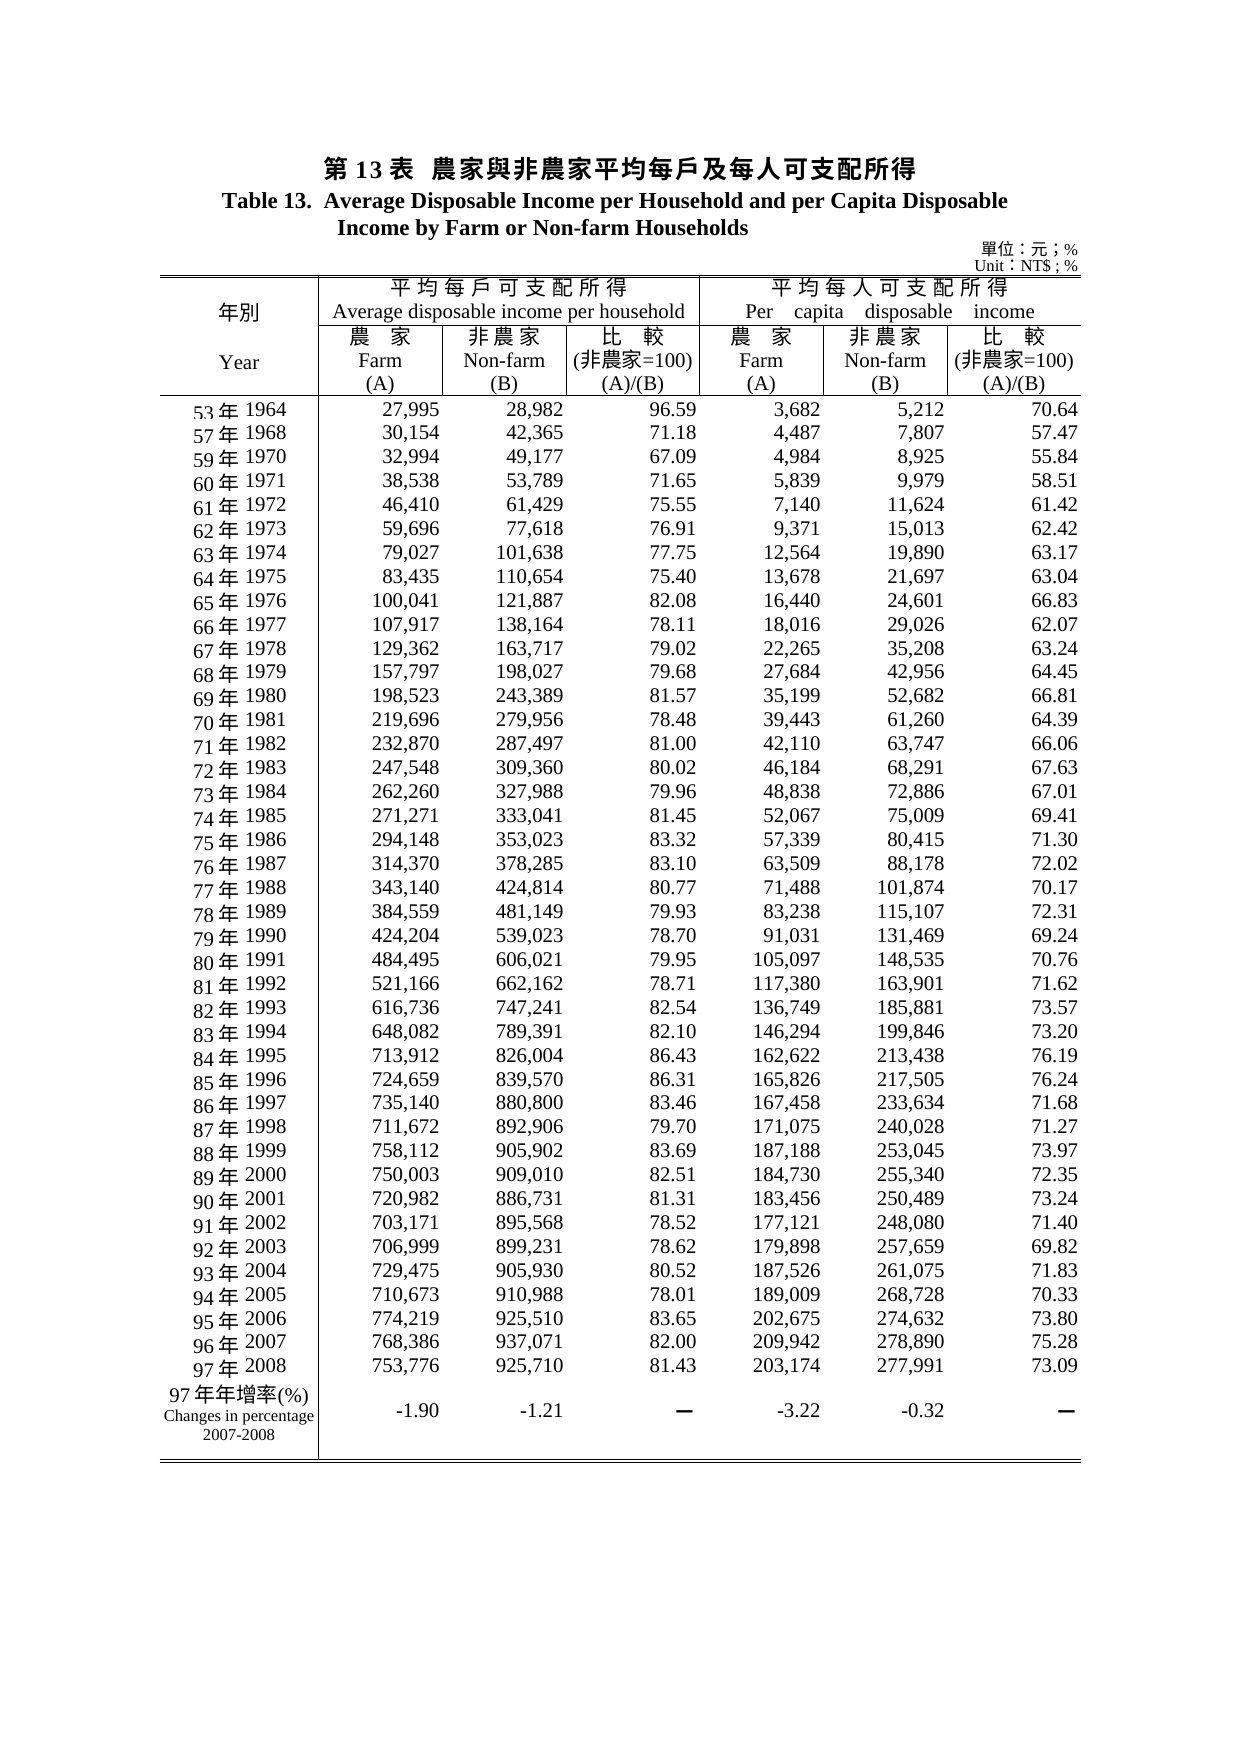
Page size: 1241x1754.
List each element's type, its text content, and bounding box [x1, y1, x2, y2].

table_cell 35,199 [699, 683, 823, 706]
table_cell 1986 [242, 826, 318, 850]
table_cell 1996 [242, 1066, 318, 1090]
table_cell 1975 [242, 563, 318, 587]
table_cell 15,013 [823, 515, 947, 539]
table_cell 73.80 [947, 1305, 1081, 1329]
table_cell 261,075 [823, 1258, 947, 1281]
table_cell 101,874 [823, 874, 947, 898]
table_cell 83年 [160, 1018, 242, 1042]
table_cell 平均每戶可支配所得 Average disposable income per household [319, 278, 699, 325]
table_cell 77年 [160, 874, 242, 898]
table_cell 86.31 [566, 1066, 699, 1090]
table_cell 1971 [242, 467, 318, 491]
table_cell 59年 [160, 443, 242, 467]
table_cell 1974 [242, 539, 318, 563]
table_cell 32,994 [319, 443, 442, 467]
table_cell 80.52 [566, 1258, 699, 1281]
table_cell 單位：元；% [160, 242, 1081, 258]
table_cell 257,659 [823, 1234, 947, 1257]
table_cell 1987 [242, 850, 318, 874]
table_cell 71.65 [566, 467, 699, 491]
table_cell 64年 [160, 563, 242, 587]
table_cell 81.45 [566, 802, 699, 826]
table_cell 87年 [160, 1114, 242, 1138]
table_cell 9,979 [823, 467, 947, 491]
table_cell 1964 [242, 396, 318, 419]
table_cell 294,148 [319, 826, 442, 850]
table_cell 73.20 [947, 1018, 1081, 1042]
table_cell 187,526 [699, 1258, 823, 1281]
table_cell 199,846 [823, 1018, 947, 1042]
table_cell 48,838 [699, 778, 823, 802]
table_cell 129,362 [319, 635, 442, 658]
table_cell 711,672 [319, 1114, 442, 1138]
table_cell [566, 1377, 699, 1388]
table_cell 62.07 [947, 611, 1081, 634]
table_cell 35,208 [823, 635, 947, 658]
table_cell 353,023 [442, 826, 566, 850]
table_cell 61,429 [442, 491, 566, 515]
table_cell 2004 [242, 1258, 318, 1281]
table_cell 46,184 [699, 754, 823, 778]
table_cell 789,391 [442, 1018, 566, 1042]
table_cell 1973 [242, 515, 318, 539]
table_cell 82.54 [566, 994, 699, 1018]
table_cell 277,991 [823, 1353, 947, 1377]
table_cell 71.27 [947, 1114, 1081, 1138]
table_cell 424,814 [442, 874, 566, 898]
table_cell 4,487 [699, 419, 823, 443]
table_cell 1991 [242, 946, 318, 970]
table_cell 63年 [160, 539, 242, 563]
table_cell 73.24 [947, 1186, 1081, 1209]
table_cell 163,717 [442, 635, 566, 658]
table_cell 880,800 [442, 1090, 566, 1114]
table_cell [319, 1447, 442, 1459]
table_cell 899,231 [442, 1234, 566, 1257]
table_cell 62.42 [947, 515, 1081, 539]
table_cell 1983 [242, 754, 318, 778]
table_cell 農 家 Farm (A) [319, 326, 442, 395]
table_cell 66年 [160, 611, 242, 634]
table_cell 616,736 [319, 994, 442, 1018]
table_cell 79.96 [566, 778, 699, 802]
table_cell 107,917 [319, 611, 442, 634]
table_cell 63.24 [947, 635, 1081, 658]
table_cell 28,982 [442, 396, 566, 419]
table_cell [442, 1377, 566, 1388]
table_cell 747,241 [442, 994, 566, 1018]
table_cell 1976 [242, 587, 318, 611]
table_cell 83.69 [566, 1138, 699, 1162]
table_cell 138,164 [442, 611, 566, 634]
table_cell 24,601 [823, 587, 947, 611]
table_cell 69.24 [947, 922, 1081, 946]
table_cell [319, 1377, 442, 1388]
table_cell 77,618 [442, 515, 566, 539]
table_cell 839,570 [442, 1066, 566, 1090]
table_cell 314,370 [319, 850, 442, 874]
table_cell 72,886 [823, 778, 947, 802]
table_cell 78.52 [566, 1210, 699, 1233]
table_cell 86.43 [566, 1042, 699, 1066]
table_cell 163,901 [823, 970, 947, 994]
table_cell 105,097 [699, 946, 823, 970]
table_cell 100,041 [319, 587, 442, 611]
table_cell 61.42 [947, 491, 1081, 515]
table_cell 73.57 [947, 994, 1081, 1018]
table_cell 1997 [242, 1090, 318, 1114]
table_cell 735,140 [319, 1090, 442, 1114]
table_cell 74年 [160, 802, 242, 826]
table_cell 758,112 [319, 1138, 442, 1162]
table_cell 1999 [242, 1138, 318, 1162]
table_cell 177,121 [699, 1210, 823, 1233]
table_cell 71.68 [947, 1090, 1081, 1114]
table_cell 268,728 [823, 1281, 947, 1305]
table_cell 202,675 [699, 1305, 823, 1329]
table_cell 706,999 [319, 1234, 442, 1257]
table_cell 57.47 [947, 419, 1081, 443]
table_cell 2005 [242, 1281, 318, 1305]
table_cell [699, 1447, 823, 1459]
table_cell 240,028 [823, 1114, 947, 1138]
table_cell 713,912 [319, 1042, 442, 1066]
table_cell 233,634 [823, 1090, 947, 1114]
table_cell 895,568 [442, 1210, 566, 1233]
table_cell 79,027 [319, 539, 442, 563]
table_cell 81.43 [566, 1353, 699, 1377]
table_cell 83.10 [566, 850, 699, 874]
table_cell 67.09 [566, 443, 699, 467]
table_cell 30,154 [319, 419, 442, 443]
table_cell 76.91 [566, 515, 699, 539]
table_cell 95年 [160, 1305, 242, 1329]
table_cell 69.82 [947, 1234, 1081, 1257]
table_cell 52,682 [823, 683, 947, 706]
table_cell 82.10 [566, 1018, 699, 1042]
table_cell 72.02 [947, 850, 1081, 874]
table_cell 79.02 [566, 635, 699, 658]
table_cell 80.77 [566, 874, 699, 898]
table_cell 78年 [160, 898, 242, 922]
table_cell 1977 [242, 611, 318, 634]
table_cell 70.33 [947, 1281, 1081, 1305]
table_cell 66.83 [947, 587, 1081, 611]
table_cell 73.97 [947, 1138, 1081, 1162]
table_cell 333,041 [442, 802, 566, 826]
table_cell 384,559 [319, 898, 442, 922]
table_cell 774,219 [319, 1305, 442, 1329]
table_cell 905,902 [442, 1138, 566, 1162]
table_cell 59,696 [319, 515, 442, 539]
table_cell 91年 [160, 1210, 242, 1233]
table_cell 73年 [160, 778, 242, 802]
table_cell 68年 [160, 659, 242, 682]
table_cell 710,673 [319, 1281, 442, 1305]
table_cell 75.28 [947, 1329, 1081, 1353]
table_cell 250,489 [823, 1186, 947, 1209]
table_cell 1980 [242, 683, 318, 706]
table_cell 22,265 [699, 635, 823, 658]
table_cell 70年 [160, 706, 242, 730]
table_cell 64.45 [947, 659, 1081, 682]
table_cell 110,654 [442, 563, 566, 587]
table_cell 84年 [160, 1042, 242, 1066]
table_cell 67.01 [947, 778, 1081, 802]
table_cell 73.09 [947, 1353, 1081, 1377]
table_cell 71.18 [566, 419, 699, 443]
table_cell 27,995 [319, 396, 442, 419]
table_cell [823, 1447, 947, 1459]
table_cell 82.51 [566, 1162, 699, 1186]
table_cell 79年 [160, 922, 242, 946]
table_cell 117,380 [699, 970, 823, 994]
table_cell 63,747 [823, 730, 947, 754]
table_cell 209,942 [699, 1329, 823, 1353]
table_cell 69年 [160, 683, 242, 706]
table_cell 85年 [160, 1066, 242, 1090]
table_cell 198,027 [442, 659, 566, 682]
table_cell 72.31 [947, 898, 1081, 922]
table_cell 75.40 [566, 563, 699, 587]
table_cell 2000 [242, 1162, 318, 1186]
table_cell 82.00 [566, 1329, 699, 1353]
table_cell 886,731 [442, 1186, 566, 1209]
table_cell 61年 [160, 491, 242, 515]
table_cell 81年 [160, 970, 242, 994]
table_cell 3,682 [699, 396, 823, 419]
table_cell 327,988 [442, 778, 566, 802]
table_cell 39,443 [699, 706, 823, 730]
table_cell 12,564 [699, 539, 823, 563]
table_cell 703,171 [319, 1210, 442, 1233]
table_cell 42,110 [699, 730, 823, 754]
table_cell 925,510 [442, 1305, 566, 1329]
table_cell 平均每人可支配所得 Per capita disposable income [700, 278, 1081, 325]
table_cell 非 農 家 Non-farm (B) [443, 326, 566, 395]
table_cell 1988 [242, 874, 318, 898]
table_cell 2006 [242, 1305, 318, 1329]
table_cell 76年 [160, 850, 242, 874]
table_cell 77.75 [566, 539, 699, 563]
table_cell 9,371 [699, 515, 823, 539]
table_cell 1992 [242, 970, 318, 994]
table_cell 78.48 [566, 706, 699, 730]
table_cell 66.81 [947, 683, 1081, 706]
table_cell 63.17 [947, 539, 1081, 563]
table_cell 90年 [160, 1186, 242, 1209]
table_cell 278,890 [823, 1329, 947, 1353]
table_cell 27,684 [699, 659, 823, 682]
table_cell 131,469 [823, 922, 947, 946]
table_cell 2007 [242, 1329, 318, 1353]
table_header 第13表 農家與非農家平均每戶及每人可支配所得 [160, 150, 1081, 187]
table_cell 64.39 [947, 706, 1081, 730]
table_cell 1995 [242, 1042, 318, 1066]
table_cell 606,021 [442, 946, 566, 970]
table_cell 1985 [242, 802, 318, 826]
table_cell 16,440 [699, 587, 823, 611]
table_cell － [947, 1388, 1081, 1447]
table_cell 910,988 [442, 1281, 566, 1305]
table_cell [699, 1377, 823, 1388]
table_cell 61,260 [823, 706, 947, 730]
table_cell 255,340 [823, 1162, 947, 1186]
table_cell [442, 1447, 566, 1459]
table_cell 69.41 [947, 802, 1081, 826]
table_cell 42,365 [442, 419, 566, 443]
table_cell 83.32 [566, 826, 699, 850]
table_cell 729,475 [319, 1258, 442, 1281]
table_cell [823, 1377, 947, 1388]
table_cell 80,415 [823, 826, 947, 850]
table_cell 343,140 [319, 874, 442, 898]
table_cell 1998 [242, 1114, 318, 1138]
table_cell 76.19 [947, 1042, 1081, 1066]
table_cell 86年 [160, 1090, 242, 1114]
table_cell 187,188 [699, 1138, 823, 1162]
table_cell 13,678 [699, 563, 823, 587]
table_cell 75.55 [566, 491, 699, 515]
table_cell 79.93 [566, 898, 699, 922]
table_cell Table 13. Average Disposable Income per Household and per Capita Disposable Income by Farm or Non-farm Households [160, 188, 1081, 242]
table_cell 97年年增率(%) Changes in percentage 2007-2008 [160, 1388, 318, 1447]
table_cell 424,204 [319, 922, 442, 946]
table_cell 1968 [242, 419, 318, 443]
table_cell 219,696 [319, 706, 442, 730]
table_cell 78.01 [566, 1281, 699, 1305]
table_cell 67年 [160, 635, 242, 658]
table_cell 83,238 [699, 898, 823, 922]
table_cell 比 較 (非農家=100) (A)/(B) [567, 326, 699, 395]
table_cell 4,984 [699, 443, 823, 467]
table_cell 5,212 [823, 396, 947, 419]
table_cell 905,930 [442, 1258, 566, 1281]
table_cell 101,638 [442, 539, 566, 563]
table_cell 1970 [242, 443, 318, 467]
table_cell 121,887 [442, 587, 566, 611]
table_cell 217,505 [823, 1066, 947, 1090]
table_cell 79.70 [566, 1114, 699, 1138]
table_cell 648,082 [319, 1018, 442, 1042]
table_cell 2003 [242, 1234, 318, 1257]
table_cell 38,538 [319, 467, 442, 491]
table_cell 比 較 (非農家=100) (A)/(B) [948, 326, 1081, 395]
table_cell 70.17 [947, 874, 1081, 898]
table_cell 78.11 [566, 611, 699, 634]
table_cell 81.31 [566, 1186, 699, 1209]
table_cell 78.70 [566, 922, 699, 946]
table_cell 146,294 [699, 1018, 823, 1042]
table_cell 78.62 [566, 1234, 699, 1257]
table_cell 67.63 [947, 754, 1081, 778]
table_cell [947, 1377, 1081, 1388]
table_cell 71,488 [699, 874, 823, 898]
table_cell 66.06 [947, 730, 1081, 754]
table_cell 57年 [160, 419, 242, 443]
table_cell 94年 [160, 1281, 242, 1305]
table_cell 60年 [160, 467, 242, 491]
table_cell 248,080 [823, 1210, 947, 1233]
table_cell 274,632 [823, 1305, 947, 1329]
table_cell 89年 [160, 1162, 242, 1186]
table_cell 70.76 [947, 946, 1081, 970]
table_cell 83.46 [566, 1090, 699, 1114]
table_cell 11,624 [823, 491, 947, 515]
table_cell 768,386 [319, 1329, 442, 1353]
table_cell 1978 [242, 635, 318, 658]
table_cell -0.32 [823, 1388, 947, 1447]
table_cell 720,982 [319, 1186, 442, 1209]
table_cell 53年 [160, 396, 242, 419]
table_cell 232,870 [319, 730, 442, 754]
table_cell 71.40 [947, 1210, 1081, 1233]
table_cell 136,749 [699, 994, 823, 1018]
table_cell 18,016 [699, 611, 823, 634]
table_cell 82年 [160, 994, 242, 1018]
table_cell 93年 [160, 1258, 242, 1281]
table_cell 49,177 [442, 443, 566, 467]
table_cell 76.24 [947, 1066, 1081, 1090]
table_cell Unit：NT$ ; % [160, 258, 1081, 275]
table_cell 46,410 [319, 491, 442, 515]
table_cell 79.95 [566, 946, 699, 970]
table_cell 213,438 [823, 1042, 947, 1066]
table_cell 287,497 [442, 730, 566, 754]
table_cell 79.68 [566, 659, 699, 682]
table_cell 724,659 [319, 1066, 442, 1090]
table_cell 72年 [160, 754, 242, 778]
table_cell Year [160, 325, 318, 395]
table_cell 55.84 [947, 443, 1081, 467]
table_cell 750,003 [319, 1162, 442, 1186]
table_cell 1979 [242, 659, 318, 682]
table_cell 58.51 [947, 467, 1081, 491]
table_cell 63.04 [947, 563, 1081, 587]
table_cell 148,535 [823, 946, 947, 970]
table_cell 484,495 [319, 946, 442, 970]
table_cell 2001 [242, 1186, 318, 1209]
table_cell 52,067 [699, 802, 823, 826]
table_cell 165,826 [699, 1066, 823, 1090]
table_cell 167,458 [699, 1090, 823, 1114]
table_cell 253,045 [823, 1138, 947, 1162]
table_cell 189,009 [699, 1281, 823, 1305]
table_cell 1972 [242, 491, 318, 515]
table_cell 179,898 [699, 1234, 823, 1257]
table_cell 1993 [242, 994, 318, 1018]
table_cell 662,162 [442, 970, 566, 994]
table_cell 42,956 [823, 659, 947, 682]
table_cell 262,260 [319, 778, 442, 802]
table_cell 57,339 [699, 826, 823, 850]
table_cell 68,291 [823, 754, 947, 778]
table_cell － [566, 1388, 699, 1447]
table_cell 97年 [160, 1353, 242, 1377]
table_cell 75,009 [823, 802, 947, 826]
table_cell 2002 [242, 1210, 318, 1233]
table_cell 83,435 [319, 563, 442, 587]
table_cell 892,906 [442, 1114, 566, 1138]
table_cell 91,031 [699, 922, 823, 946]
table_cell 19,890 [823, 539, 947, 563]
table_cell 185,881 [823, 994, 947, 1018]
table_cell 81.00 [566, 730, 699, 754]
table_cell [947, 1447, 1081, 1459]
table_cell 62年 [160, 515, 242, 539]
table_cell 1982 [242, 730, 318, 754]
table_cell 203,174 [699, 1353, 823, 1377]
table_cell 115,107 [823, 898, 947, 922]
table_cell 521,166 [319, 970, 442, 994]
table_cell 96.59 [566, 396, 699, 419]
table_cell 2008 [242, 1353, 318, 1377]
table_cell 171,075 [699, 1114, 823, 1138]
table_cell 7,140 [699, 491, 823, 515]
table_cell 92年 [160, 1234, 242, 1257]
table_cell 481,149 [442, 898, 566, 922]
table_cell 78.71 [566, 970, 699, 994]
table_cell 539,023 [442, 922, 566, 946]
table_cell 農 家 Farm (A) [700, 326, 823, 395]
table_cell -1.21 [442, 1388, 566, 1447]
table_cell 909,010 [442, 1162, 566, 1186]
table_cell 70.64 [947, 396, 1081, 419]
table_cell 年別 [160, 278, 318, 325]
table_cell 309,360 [442, 754, 566, 778]
table_cell [160, 1447, 318, 1459]
table_cell 80.02 [566, 754, 699, 778]
table_cell 75年 [160, 826, 242, 850]
table_cell 1989 [242, 898, 318, 922]
table_cell 5,839 [699, 467, 823, 491]
table_cell 80年 [160, 946, 242, 970]
table_cell 72.35 [947, 1162, 1081, 1186]
table_cell 279,956 [442, 706, 566, 730]
table_cell 71年 [160, 730, 242, 754]
table_cell 65年 [160, 587, 242, 611]
table_cell 8,925 [823, 443, 947, 467]
table_cell 243,389 [442, 683, 566, 706]
table_cell 937,071 [442, 1329, 566, 1353]
table_cell 53,789 [442, 467, 566, 491]
table_cell 81.57 [566, 683, 699, 706]
table_cell 247,548 [319, 754, 442, 778]
table_cell 88,178 [823, 850, 947, 874]
table_cell 1984 [242, 778, 318, 802]
table_cell 183,456 [699, 1186, 823, 1209]
table_cell 71.62 [947, 970, 1081, 994]
table_cell 96年 [160, 1329, 242, 1353]
table_cell 63,509 [699, 850, 823, 874]
table_cell 198,523 [319, 683, 442, 706]
table_cell 826,004 [442, 1042, 566, 1066]
table_cell 157,797 [319, 659, 442, 682]
table_cell 184,730 [699, 1162, 823, 1186]
table_cell 1981 [242, 706, 318, 730]
table_cell 71.83 [947, 1258, 1081, 1281]
table_cell 753,776 [319, 1353, 442, 1377]
table_cell [566, 1447, 699, 1459]
table_cell 7,807 [823, 419, 947, 443]
table_cell -1.90 [319, 1388, 442, 1447]
table_cell 162,622 [699, 1042, 823, 1066]
table_cell 88年 [160, 1138, 242, 1162]
table_cell 29,026 [823, 611, 947, 634]
table_cell 21,697 [823, 563, 947, 587]
table_cell 1990 [242, 922, 318, 946]
table_cell 1994 [242, 1018, 318, 1042]
table_cell 非 農 家 Non-farm (B) [824, 326, 947, 395]
table_cell 378,285 [442, 850, 566, 874]
table_cell [160, 1377, 318, 1388]
table_cell 83.65 [566, 1305, 699, 1329]
table_cell -3.22 [699, 1388, 823, 1447]
table_cell 71.30 [947, 826, 1081, 850]
table_cell 271,271 [319, 802, 442, 826]
table_cell 82.08 [566, 587, 699, 611]
table_cell 925,710 [442, 1353, 566, 1377]
